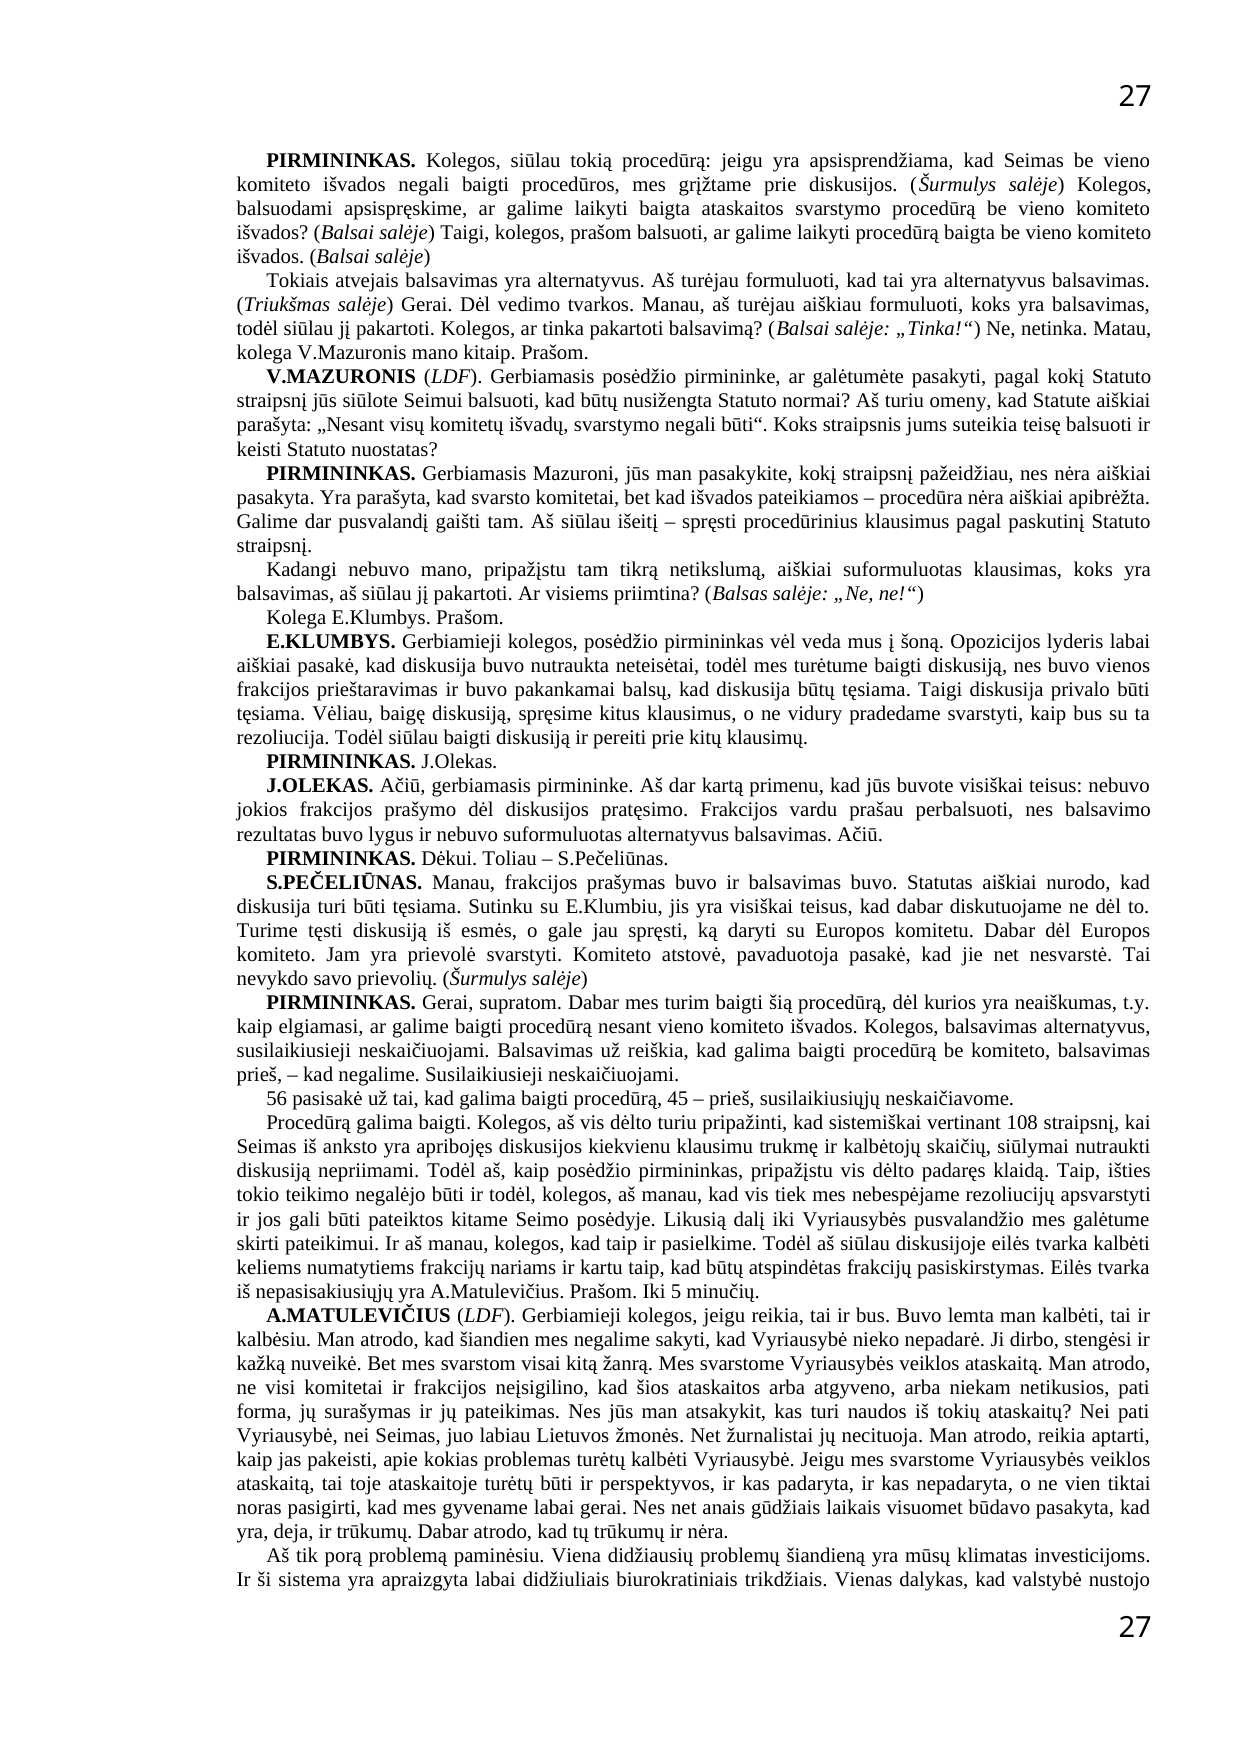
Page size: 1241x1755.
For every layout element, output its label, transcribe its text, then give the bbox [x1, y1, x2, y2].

text PIRMININKAS. Dėkui. Toliau – S.Pečeliūnas. [236, 846, 1152, 869]
text J.OLEKAS. Ačiū, gerbiamasis pirmininke. Aš dar kartą primenu, kad jūs buvote visiškai teisus: nebuvo jokios frakcijos prašymo dėl diskusijos pratęsimo. Frakcijos vardu prašau perbalsuoti, nes balsavimo rezultatas buvo lygus ir nebuvo suformuluotas alternatyvus balsavimas. Ačiū. [236, 773, 1152, 846]
text PIRMININKAS. Kolegos, siūlau tokią procedūrą: jeigu yra apsisprendžiama, kad Seimas be vieno komiteto išvados negali baigti procedūros, mes grįžtame prie diskusijos. (Šurmulys salėje) Kolegos, balsuodami apsispręskime, ar galime laikyti baigta ataskaitos svarstymo procedūrą be vieno komiteto išvados? (Balsai salėje) Taigi, kolegos, prašom balsuoti, ar galime laikyti procedūrą baigta be vieno komiteto išvados. (Balsai salėje) [236, 148, 1152, 268]
text E.KLUMBYS. Gerbiamieji kolegos, posėdžio pirmininkas vėl veda mus į šoną. Opozicijos lyderis labai aiškiai pasakė, kad diskusija buvo nutraukta neteisėtai, todėl mes turėtume baigti diskusiją, nes buvo vienos frakcijos prieštaravimas ir buvo pakankamai balsų, kad diskusija būtų tęsiama. Taigi diskusija privalo būti tęsiama. Vėliau, baigę diskusiją, spręsime kitus klausimus, o ne vidury pradedame svarstyti, kaip bus su ta rezoliucija. Todėl siūlau baigti diskusiją ir pereiti prie kitų klausimų. [236, 629, 1152, 749]
text A.MATULEVIČIUS (LDF). Gerbiamieji kolegos, jeigu reikia, tai ir bus. Buvo lemta man kalbėti, tai ir kalbėsiu. Man atrodo, kad šiandien mes negalime sakyti, kad Vyriausybė nieko nepadarė. Ji dirbo, stengėsi ir kažką nuveikė. Bet mes svarstom visai kitą žanrą. Mes svarstome Vyriausybės veiklos ataskaitą. Man atrodo, ne visi komitetai ir frakcijos neįsigilino, kad šios ataskaitos arba atgyveno, arba niekam netikusios, pati forma, jų surašymas ir jų pateikimas. Nes jūs man atsakykit, kas turi naudos iš tokių ataskaitų? Nei pati Vyriausybė, nei Seimas, juo labiau Lietuvos žmonės. Net žurnalistai jų necituoja. Man atrodo, reikia aptarti, kaip jas pakeisti, apie kokias problemas turėtų kalbėti Vyriausybė. Jeigu mes svarstome Vyriausybės veiklos ataskaitą, tai toje ataskaitoje turėtų būti ir perspektyvos, ir kas padaryta, ir kas nepadaryta, o ne vien tiktai noras pasigirti, kad mes gyvename labai gerai. Nes net anais gūdžiais laikais visuomet būdavo pasakyta, kad yra, deja, ir trūkumų. Dabar atrodo, kad tų trūkumų ir nėra. [236, 1303, 1152, 1543]
text Tokiais atvejais balsavimas yra alternatyvus. Aš turėjau formuluoti, kad tai yra alternatyvus balsavimas. (Triukšmas salėje) Gerai. Dėl vedimo tvarkos. Manau, aš turėjau aiškiau formuluoti, koks yra balsavimas, todėl siūlau jį pakartoti. Kolegos, ar tinka pakartoti balsavimą? (Balsai salėje: „Tinka!“) Ne, netinka. Matau, kolega V.Mazuronis mano kitaip. Prašom. [236, 268, 1152, 364]
text PIRMININKAS. J.Olekas. [236, 749, 1152, 773]
text Kolega E.Klumbys. Prašom. [236, 605, 1152, 629]
text Procedūrą galima baigti. Kolegos, aš vis dėlto turiu pripažinti, kad sistemiškai vertinant 108 straipsnį, kai Seimas iš anksto yra apribojęs diskusijos kiekvienu klausimu trukmę ir kalbėtojų skaičių, siūlymai nutraukti diskusiją nepriimami. Todėl aš, kaip posėdžio pirmininkas, pripažįstu vis dėlto padaręs klaidą. Taip, išties tokio teikimo negalėjo būti ir todėl, kolegos, aš manau, kad vis tiek mes nebespėjame rezoliucijų apsvarstyti ir jos gali būti pateiktos kitame Seimo posėdyje. Likusią dalį iki Vyriausybės pusvalandžio mes galėtume skirti pateikimui. Ir aš manau, kolegos, kad taip ir pasielkime. Todėl aš siūlau diskusijoje eilės tvarka kalbėti keliems numatytiems frakcijų nariams ir kartu taip, kad būtų atspindėtas frakcijų pasiskirstymas. Eilės tvarka iš nepasisakiusiųjų yra A.Matulevičius. Prašom. Iki 5 minučių. [236, 1110, 1152, 1303]
text S.PEČELIŪNAS. Manau, frakcijos prašymas buvo ir balsavimas buvo. Statutas aiškiai nurodo, kad diskusija turi būti tęsiama. Sutinku su E.Klumbiu, jis yra visiškai teisus, kad dabar diskutuojame ne dėl to. Turime tęsti diskusiją iš esmės, o gale jau spręsti, ką daryti su Europos komitetu. Dabar dėl Europos komiteto. Jam yra prievolė svarstyti. Komiteto atstovė, pavaduotoja pasakė, kad jie net nesvarstė. Tai nevykdo savo prievolių. (Šurmulys salėje) [236, 869, 1152, 990]
text PIRMININKAS. Gerai, supratom. Dabar mes turim baigti šią procedūrą, dėl kurios yra neaiškumas, t.y. kaip elgiamasi, ar galime baigti procedūrą nesant vieno komiteto išvados. Kolegos, balsavimas alternatyvus, susilaikiusieji neskaičiuojami. Balsavimas už reiškia, kad galima baigti procedūrą be komiteto, balsavimas prieš, – kad negalime. Susilaikiusieji neskaičiuojami. [236, 990, 1152, 1086]
text Aš tik porą problemą paminėsiu. Viena didžiausių problemų šiandieną yra mūsų klimatas investicijoms. Ir ši sistema yra apraizgyta labai didžiuliais biurokratiniais trikdžiais. Vienas dalykas, kad valstybė nustojo [236, 1543, 1152, 1591]
text PIRMININKAS. Gerbiamasis Mazuroni, jūs man pasakykite, kokį straipsnį pažeidžiau, nes nėra aiškiai pasakyta. Yra parašyta, kad svarsto komitetai, bet kad išvados pateikiamos – procedūra nėra aiškiai apibrėžta. Galime dar pusvalandį gaišti tam. Aš siūlau išeitį – spręsti procedūrinius klausimus pagal paskutinį Statuto straipsnį. [236, 461, 1152, 557]
text Kadangi nebuvo mano, pripažįstu tam tikrą netikslumą, aiškiai suformuluotas klausimas, koks yra balsavimas, aš siūlau jį pakartoti. Ar visiems priimtina? (Balsas salėje: „Ne, ne!“) [236, 557, 1152, 605]
text V.MAZURONIS (LDF). Gerbiamasis posėdžio pirmininke, ar galėtumėte pasakyti, pagal kokį Statuto straipsnį jūs siūlote Seimui balsuoti, kad būtų nusižengta Statuto normai? Aš turiu omeny, kad Statute aiškiai parašyta: „Nesant visų komitetų išvadų, svarstymo negali būti“. Koks straipsnis jums suteikia teisę balsuoti ir keisti Statuto nuostatas? [236, 364, 1152, 461]
text 56 pasisakė už tai, kad galima baigti procedūrą, 45 – prieš, susilaikiusiųjų neskaičiavome. [236, 1086, 1152, 1110]
